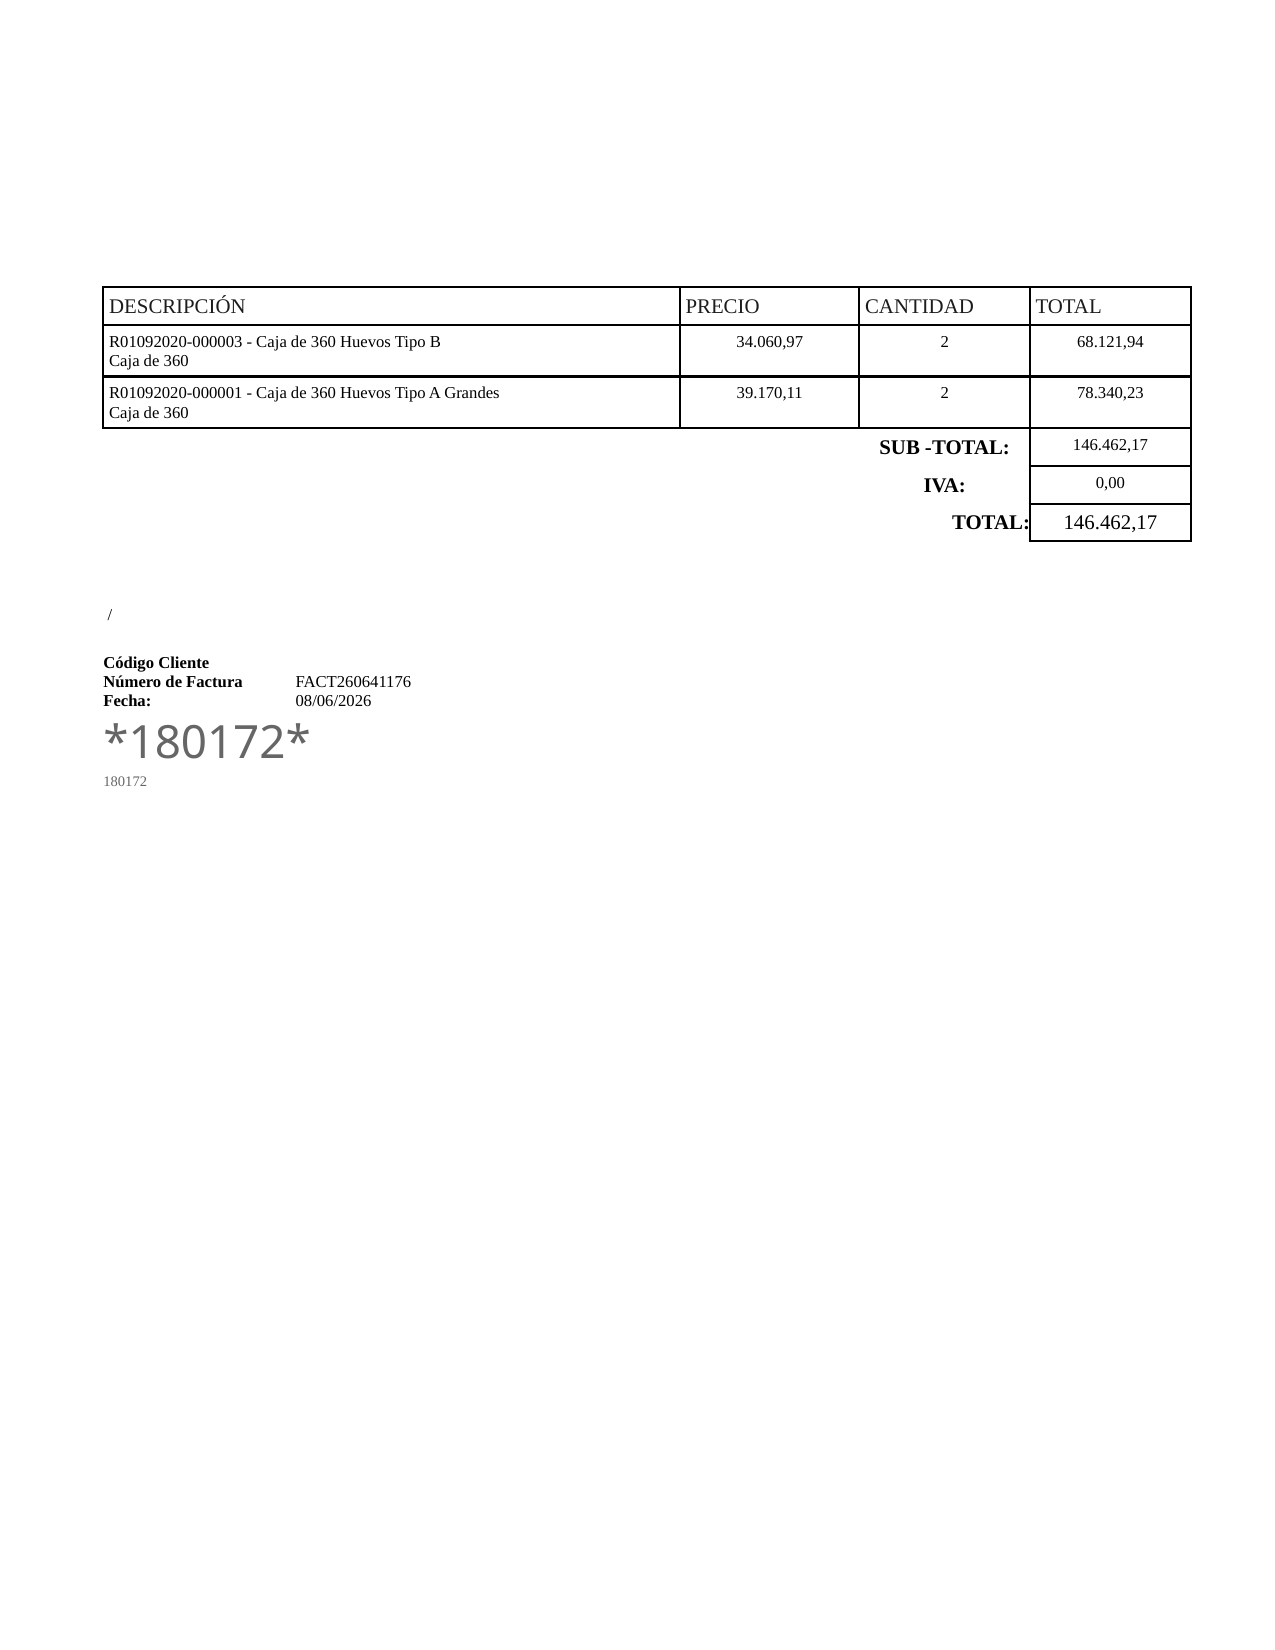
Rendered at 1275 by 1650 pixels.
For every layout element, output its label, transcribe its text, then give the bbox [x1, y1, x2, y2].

table_cell 146.462,17 [1031, 505, 1190, 540]
table_cell 2 [860, 326, 1029, 375]
table_cell [103, 585, 858, 604]
table_cell / [103, 605, 858, 624]
table_cell TOTAL: [859, 503, 1029, 540]
table_header Código Cliente [103, 653, 295, 672]
table_cell 2 [860, 378, 1029, 427]
table_cell IVA: [859, 465, 1029, 502]
table_cell [103, 429, 859, 540]
table_header [103, 542, 858, 566]
table_cell Fecha: [103, 691, 295, 710]
table_header [295, 653, 517, 672]
table_cell 0,00 [1031, 467, 1190, 502]
table_cell R01092020-000003 - Caja de 360 Huevos Tipo B Caja de 360 [104, 326, 679, 375]
table_header DESCRIPCIÓN [104, 288, 679, 323]
table_cell 146.462,17 [1031, 429, 1190, 465]
text 180172 [103, 772, 1137, 789]
table_cell FACT260641176 [295, 672, 517, 691]
table_cell SUB -TOTAL: [859, 429, 1029, 465]
table_cell 39.170,11 [681, 378, 858, 427]
table_header TOTAL [1031, 288, 1190, 323]
table_cell 34.060,97 [681, 326, 858, 375]
text *180172* [103, 710, 1137, 772]
table_cell [103, 566, 858, 585]
table_cell R01092020-000001 - Caja de 360 Huevos Tipo A Grandes Caja de 360 [104, 378, 679, 427]
table_cell 68.121,94 [1031, 326, 1190, 375]
table_cell Número de Factura [103, 672, 295, 691]
table_cell 08/06/2026 [295, 691, 517, 710]
table_cell 78.340,23 [1031, 378, 1190, 427]
table_header PRECIO [681, 288, 858, 323]
table_header CANTIDAD [860, 288, 1029, 323]
